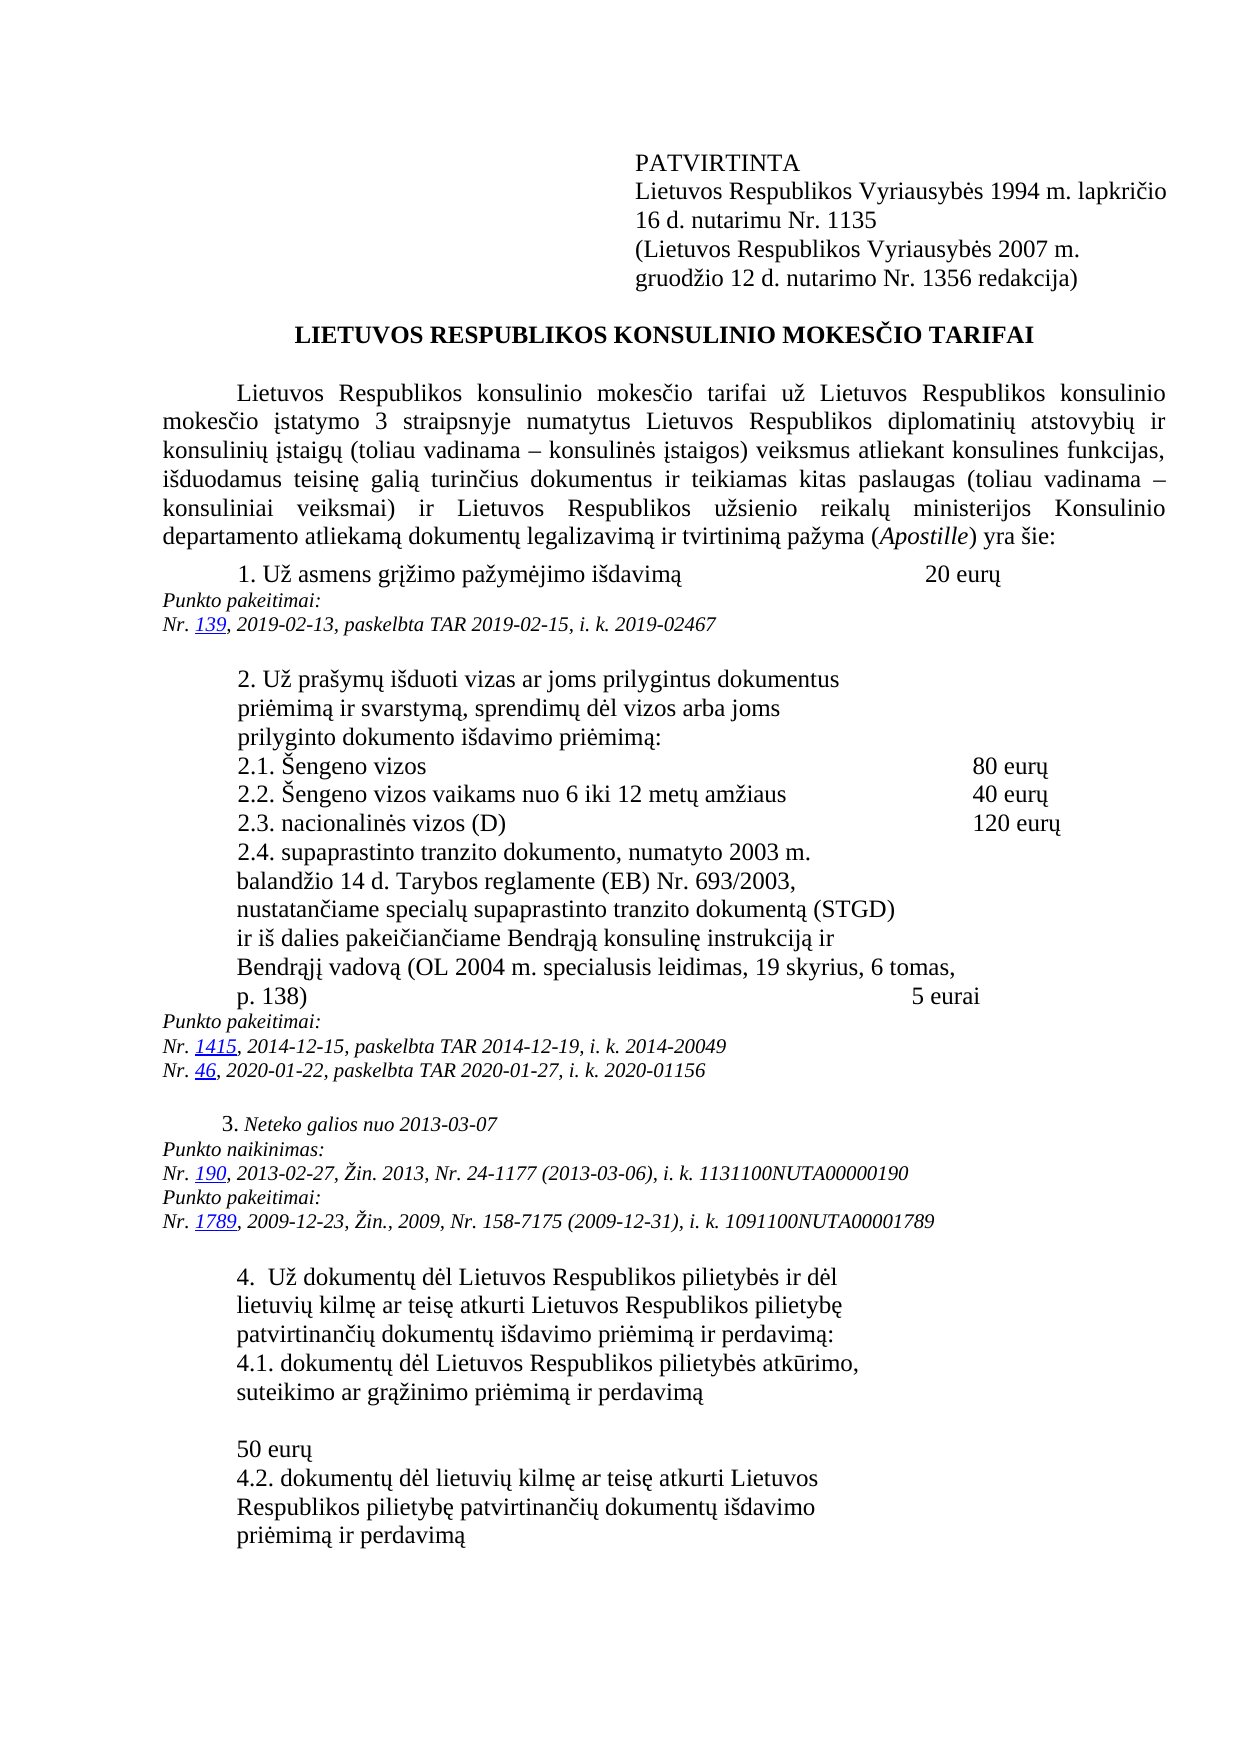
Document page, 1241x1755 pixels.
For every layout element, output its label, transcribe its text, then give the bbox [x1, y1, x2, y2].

text Punkto naikinimas: [162, 1137, 1167, 1161]
text prilyginto dokumento išdavimo priėmimą: [162, 722, 1167, 751]
text Nr. 46, 2020-01-22, paskelbta TAR 2020-01-27, i. k. 2020-01156 [162, 1058, 1167, 1082]
text Patvirtinta [635, 148, 1181, 176]
text Nr. 1415, 2014-12-15, paskelbta TAR 2014-12-19, i. k. 2014-20049 [162, 1033, 1167, 1058]
text 4. Už dokumentų dėl Lietuvos Respublikos pilietybės ir dėl lietuvių kilmę ar teisę atkurti Lietuvos Respublikos pilietybę patvirtinančių dokumentų išdavimo priėmimą ir perdavimą: [236, 1262, 886, 1348]
text 2.4. supaprastinto tranzito dokumento, numatyto 2003 m. [162, 837, 1167, 866]
text Bendrąjį vadovą (OL 2004 m. specialusis leidimas, 19 skyrius, 6 tomas, [236, 952, 1167, 981]
text Punkto pakeitimai: [162, 1009, 1167, 1033]
text balandžio 14 d. Tarybos reglamente (EB) Nr. 693/2003, [236, 866, 1167, 894]
text LIETUVOS RESPUBLIKOS KONSULINIO MOKESČIO TARIFAI [162, 320, 1167, 349]
text Nr. 139, 2019-02-13, paskelbta TAR 2019-02-15, i. k. 2019-02467 [162, 612, 1167, 636]
text 3. Neteko galios nuo 2013-03-07 [162, 1110, 1167, 1137]
text (Lietuvos Respublikos Vyriausybės 2007 m. gruodžio 12 d. nutarimo Nr. 1356 redakcija) [635, 234, 1167, 291]
text 2.2. Šengeno vizos vaikams nuo 6 iki 12 metų amžiaus 40 eurų [162, 779, 1167, 808]
text 2.1. Šengeno vizos 80 eurų [162, 751, 1167, 779]
text Lietuvos Respublikos konsulinio mokesčio tarifai už Lietuvos Respublikos konsulinio mokesčio įstatymo 3 straipsnyje numatytus Lietuvos Respublikos diplomatinių atstovybių ir konsulinių įstaigų (toliau vadinama – konsulinės įstaigos) veiksmus atliekant konsulines funkcijas, išduodamus teisinę galią turinčius dokumentus ir teikiamas kitas paslaugas (toliau vadinama – konsuliniai veiksmai) ir Lietuvos Respublikos užsienio reikalų ministerijos Konsulinio departamento atliekamą dokumentų legalizavimą ir tvirtinimą pažyma (Apostille) yra šie: [162, 378, 1167, 550]
text 2.3. nacionalinės vizos (D) 120 eurų [162, 808, 1167, 837]
text Nr. 190, 2013-02-27, Žin. 2013, Nr. 24-1177 (2013-03-06), i. k. 1131100NUTA00000190 [162, 1161, 1167, 1185]
text priėmimą ir svarstymą, sprendimų dėl vizos arba joms [162, 693, 1167, 722]
text Lietuvos Respublikos Vyriausybės 1994 m. lapkričio 16 d. nutarimu Nr. 1135 [635, 176, 1181, 234]
text Punkto pakeitimai: [162, 588, 1167, 612]
text ir iš dalies pakeičiančiame Bendrąją konsulinę instrukciją ir [236, 923, 1167, 952]
text 2. Už prašymų išduoti vizas ar joms prilygintus dokumentus [162, 664, 1167, 693]
text nustatančiame specialų supaprastinto tranzito dokumentą (STGD) [236, 894, 1167, 923]
text 4.2. dokumentų dėl lietuvių kilmę ar teisę atkurti Lietuvos Respublikos pilietybę patvirtinančių dokumentų išdavimo priėmimą ir perdavimą [236, 1463, 886, 1549]
text 4.1. dokumentų dėl Lietuvos Respublikos pilietybės atkūrimo, suteikimo ar grąžinimo priėmimą ir perdavimą 50 eurų [236, 1348, 886, 1463]
text 1. Už asmens grįžimo pažymėjimo išdavimą 20 eurų [162, 550, 1167, 588]
text Punkto pakeitimai: [162, 1185, 1167, 1209]
text Nr. 1789, 2009-12-23, Žin., 2009, Nr. 158-7175 (2009-12-31), i. k. 1091100NUTA00001789 [162, 1209, 1167, 1233]
text p. 138) 5 eurai [236, 981, 1167, 1009]
